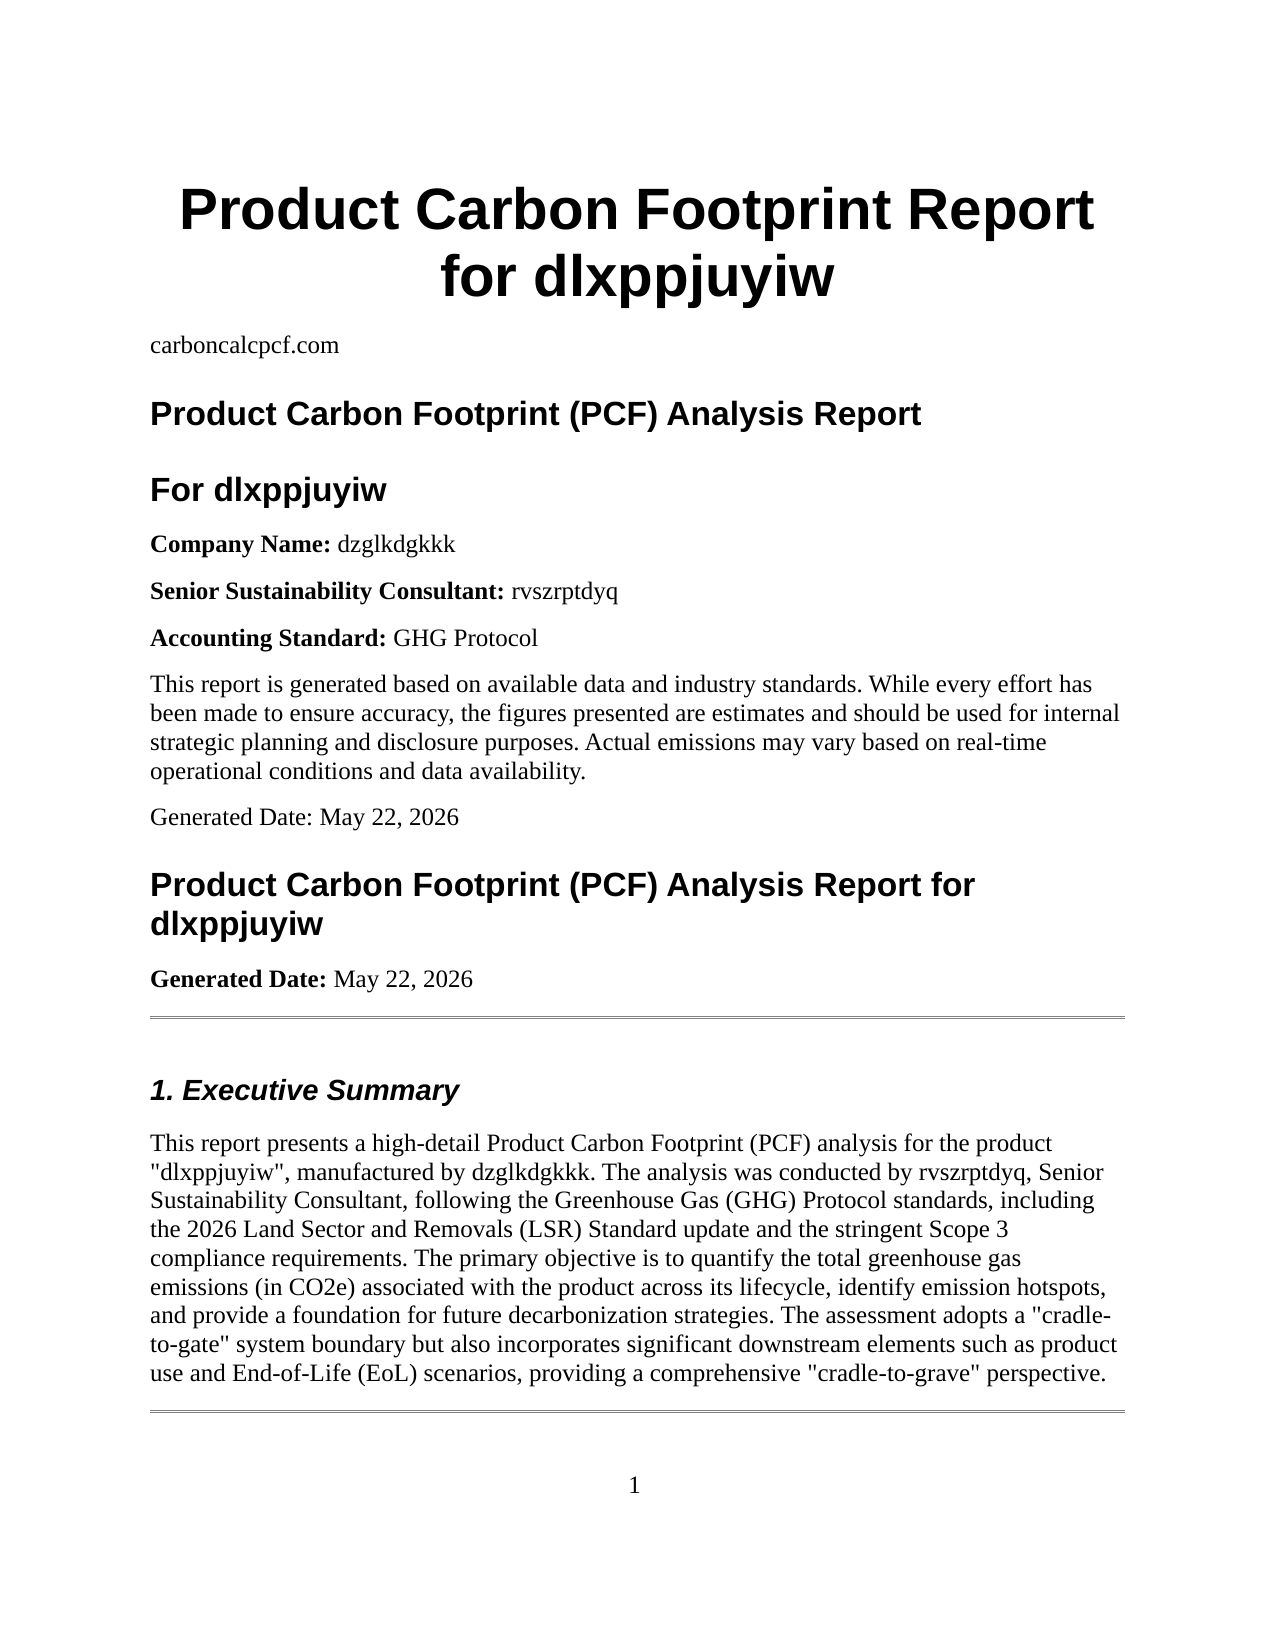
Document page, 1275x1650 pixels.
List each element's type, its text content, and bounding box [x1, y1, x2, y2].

text Generated Date: May 22, 2026 [150, 964, 1125, 993]
text This report is generated based on available data and industry standards. While every effort has been made to ensure accuracy, the figures presented are estimates and should be used for internal strategic planning and disclosure purposes. Actual emissions may vary based on real-time operational conditions and data availability. [150, 669, 1125, 784]
subtitle Product Carbon Footprint (PCF) Analysis Report for dlxppjuyiw [150, 865, 1125, 942]
text Accounting Standard: GHG Protocol [150, 623, 1125, 652]
text This report presents a high-detail Product Carbon Footprint (PCF) analysis for the product "dlxppjuyiw", manufactured by dzglkdgkkk. The analysis was conducted by rvszrptdyq, Senior Sustainability Consultant, following the Greenhouse Gas (GHG) Protocol standards, including the 2026 Land Sector and Removals (LSR) Standard update and the stringent Scope 3 compliance requirements. The primary objective is to quantify the total greenhouse gas emissions (in CO2e) associated with the product across its lifecycle, identify emission hotspots, and provide a foundation for future decarbonization strategies. The assessment adopts a "cradle-to-gate" system boundary but also incorporates significant downstream elements such as product use and End-of-Life (EoL) scenarios, providing a comprehensive "cradle-to-grave" perspective. [150, 1128, 1125, 1387]
subtitle 1. Executive Summary [150, 1073, 1125, 1106]
text Generated Date: May 22, 2026 [150, 802, 1125, 831]
subtitle For dlxppjuyiw [150, 469, 1125, 508]
subtitle Product Carbon Footprint (PCF) Analysis Report [150, 393, 1125, 432]
title Product Carbon Footprint Report for dlxppjuyiw [150, 175, 1125, 309]
text carboncalcpcf.com [150, 331, 1125, 359]
text Company Name: dzglkdgkkk [150, 529, 1125, 558]
text Senior Sustainability Consultant: rvszrptdyq [150, 576, 1125, 605]
